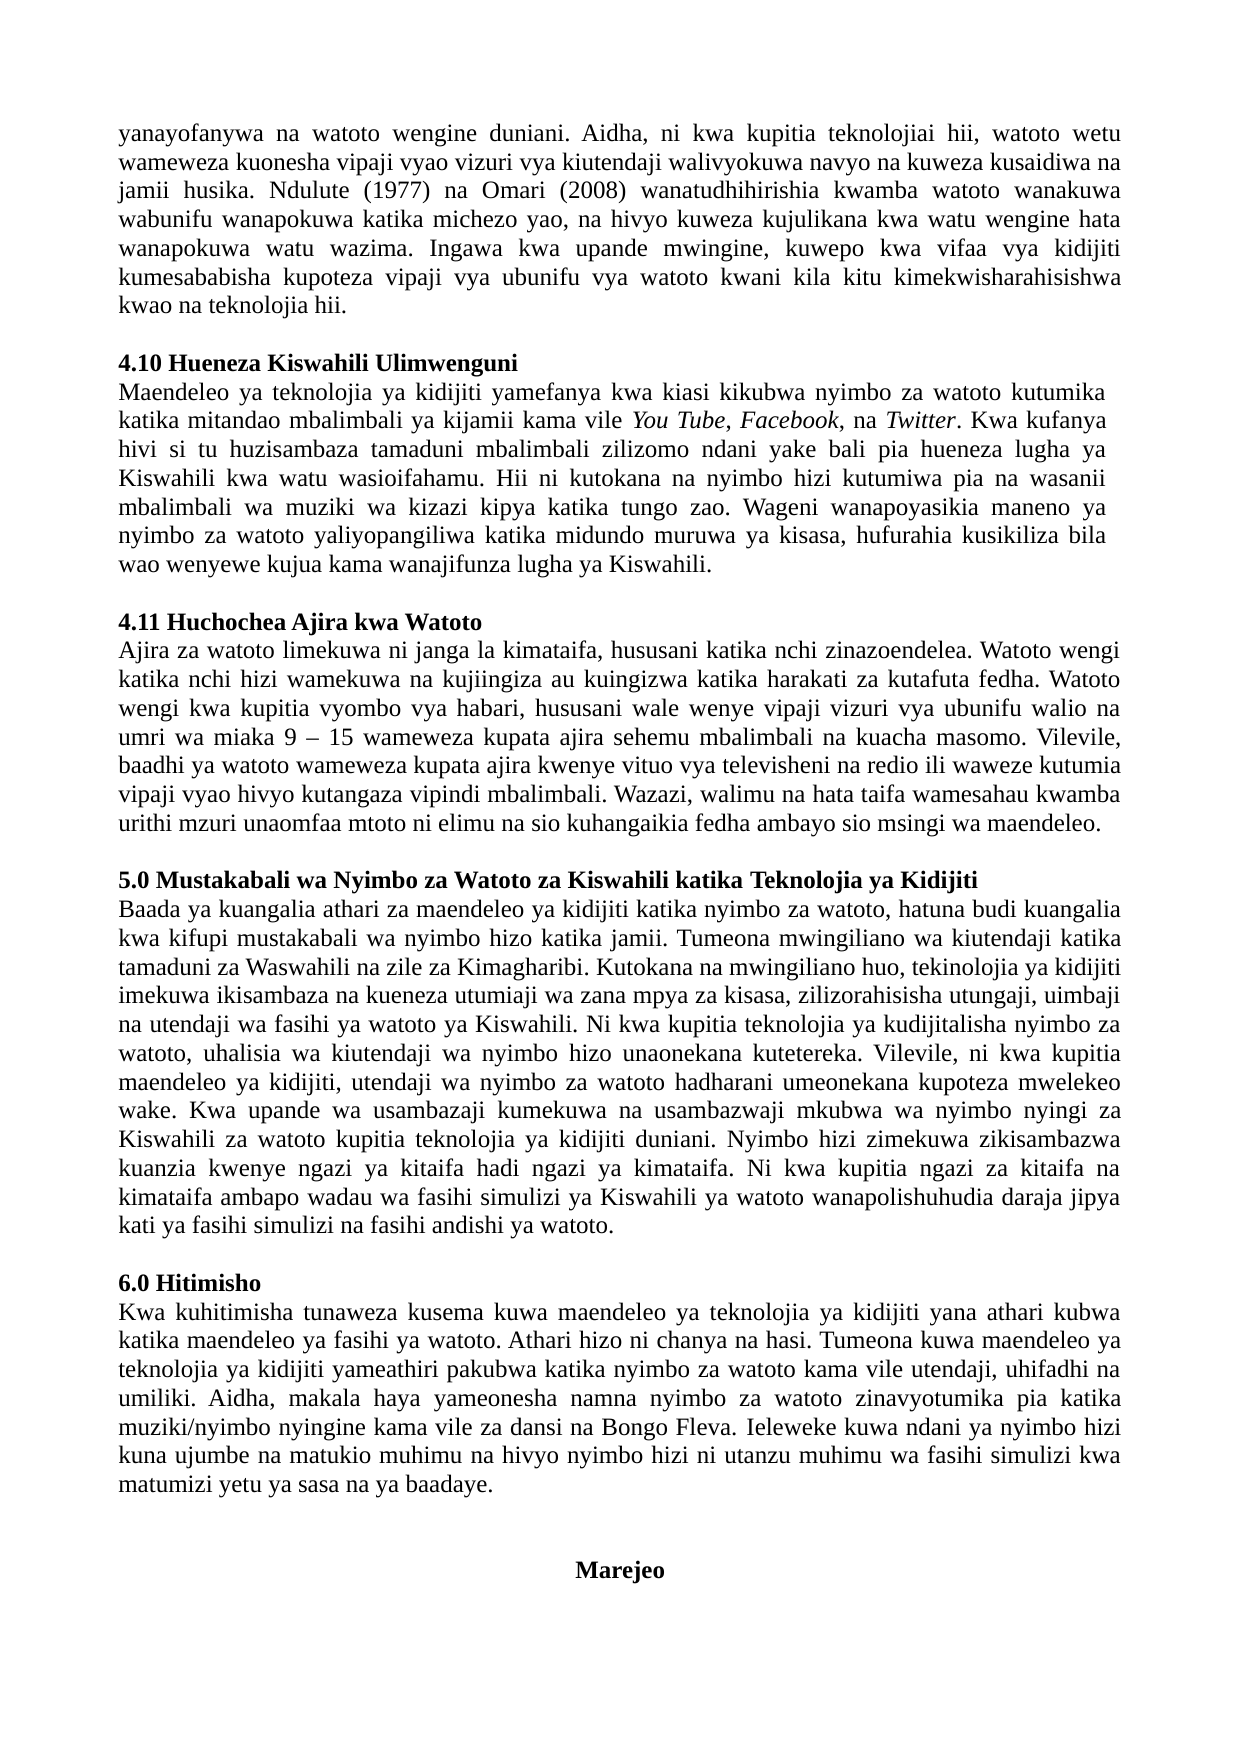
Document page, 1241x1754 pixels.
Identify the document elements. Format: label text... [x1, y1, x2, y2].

subtitle 6.0 Hitimisho [118, 1268, 1122, 1297]
text 5.0 Mustakabali wa Nyimbo za Watoto za Kiswahili katika Teknolojia ya Kidijiti [118, 866, 1122, 894]
subtitle 4.11 Huchochea Ajira kwa Watoto [118, 607, 1122, 636]
text Baada ya kuangalia athari za maendeleo ya kidijiti katika nyimbo za watoto, hatuna budi kuangalia kwa kifupi mustakabali wa nyimbo hizo katika jamii. Tumeona mwingiliano wa kiutendaji katika tamaduni za Waswahili na zile za Kimagharibi. Kutokana na mwingiliano huo, tekinolojia ya kidijiti imekuwa ikisambaza na kueneza utumiaji wa zana mpya za kisasa, zilizorahisisha utungaji, uimbaji na utendaji wa fasihi ya watoto ya Kiswahili. Ni kwa kupitia teknolojia ya kudijitalisha nyimbo za watoto, uhalisia wa kiutendaji wa nyimbo hizo unaonekana kutetereka. Vilevile, ni kwa kupitia maendeleo ya kidijiti, utendaji wa nyimbo za watoto hadharani umeonekana kupoteza mwelekeo wake. Kwa upande wa usambazaji kumekuwa na usambazwaji mkubwa wa nyimbo nyingi za Kiswahili za watoto kupitia teknolojia ya kidijiti duniani. Nyimbo hizi zimekuwa zikisambazwa kuanzia kwenye ngazi ya kitaifa hadi ngazi ya kimataifa. Ni kwa kupitia ngazi za kitaifa na kimataifa ambapo wadau wa fasihi simulizi ya Kiswahili ya watoto wanapolishuhudia daraja jipya kati ya fasihi simulizi na fasihi andishi ya watoto. [118, 894, 1122, 1239]
text yanayofanywa na watoto wengine duniani. Aidha, ni kwa kupitia teknolojiai hii, watoto wetu wameweza kuonesha vipaji vyao vizuri vya kiutendaji walivyokuwa navyo na kuweza kusaidiwa na jamii husika. Ndulute (1977) na Omari (2008) wanatudhihirishia kwamba watoto wanakuwa wabunifu wanapokuwa katika michezo yao, na hivyo kuweza kujulikana kwa watu wengine hata wanapokuwa watu wazima. Ingawa kwa upande mwingine, kuwepo kwa vifaa vya kidijiti kumesababisha kupoteza vipaji vya ubunifu vya watoto kwani kila kitu kimekwisharahisishwa kwao na teknolojia hii. [118, 118, 1122, 319]
subtitle Marejeo [118, 1556, 1122, 1584]
text Kwa kuhitimisha tunaweza kusema kuwa maendeleo ya teknolojia ya kidijiti yana athari kubwa katika maendeleo ya fasihi ya watoto. Athari hizo ni chanya na hasi. Tumeona kuwa maendeleo ya teknolojia ya kidijiti yameathiri pakubwa katika nyimbo za watoto kama vile utendaji, uhifadhi na umiliki. Aidha, makala haya yameonesha namna nyimbo za watoto zinavyotumika pia katika muziki/nyimbo nyingine kama vile za dansi na Bongo Fleva. Ieleweke kuwa ndani ya nyimbo hizi kuna ujumbe na matukio muhimu na hivyo nyimbo hizi ni utanzu muhimu wa fasihi simulizi kwa matumizi yetu ya sasa na ya baadaye. [118, 1297, 1122, 1498]
text 4.10 Hueneza Kiswahili Ulimwenguni [118, 348, 1107, 377]
text Maendeleo ya teknolojia ya kidijiti yamefanya kwa kiasi kikubwa nyimbo za watoto kutumika katika mitandao mbalimbali ya kijamii kama vile You Tube, Facebook, na Twitter. Kwa kufanya hivi si tu huzisambaza tamaduni mbalimbali zilizomo ndani yake bali pia hueneza lugha ya Kiswahili kwa watu wasioifahamu. Hii ni kutokana na nyimbo hizi kutumiwa pia na wasanii mbalimbali wa muziki wa kizazi kipya katika tungo zao. Wageni wanapoyasikia maneno ya nyimbo za watoto yaliyopangiliwa katika midundo muruwa ya kisasa, hufurahia kusikiliza bila wao wenyewe kujua kama wanajifunza lugha ya Kiswahili. [118, 377, 1107, 578]
text Ajira za watoto limekuwa ni janga la kimataifa, hususani katika nchi zinazoendelea. Watoto wengi katika nchi hizi wamekuwa na kujiingiza au kuingizwa katika harakati za kutafuta fedha. Watoto wengi kwa kupitia vyombo vya habari, hususani wale wenye vipaji vizuri vya ubunifu walio na umri wa miaka 9 – 15 wameweza kupata ajira sehemu mbalimbali na kuacha masomo. Vilevile, baadhi ya watoto wameweza kupata ajira kwenye vituo vya televisheni na redio ili waweze kutumia vipaji vyao hivyo kutangaza vipindi mbalimbali. Wazazi, walimu na hata taifa wamesahau kwamba urithi mzuri unaomfaa mtoto ni elimu na sio kuhangaikia fedha ambayo sio msingi wa maendeleo. [118, 636, 1122, 837]
